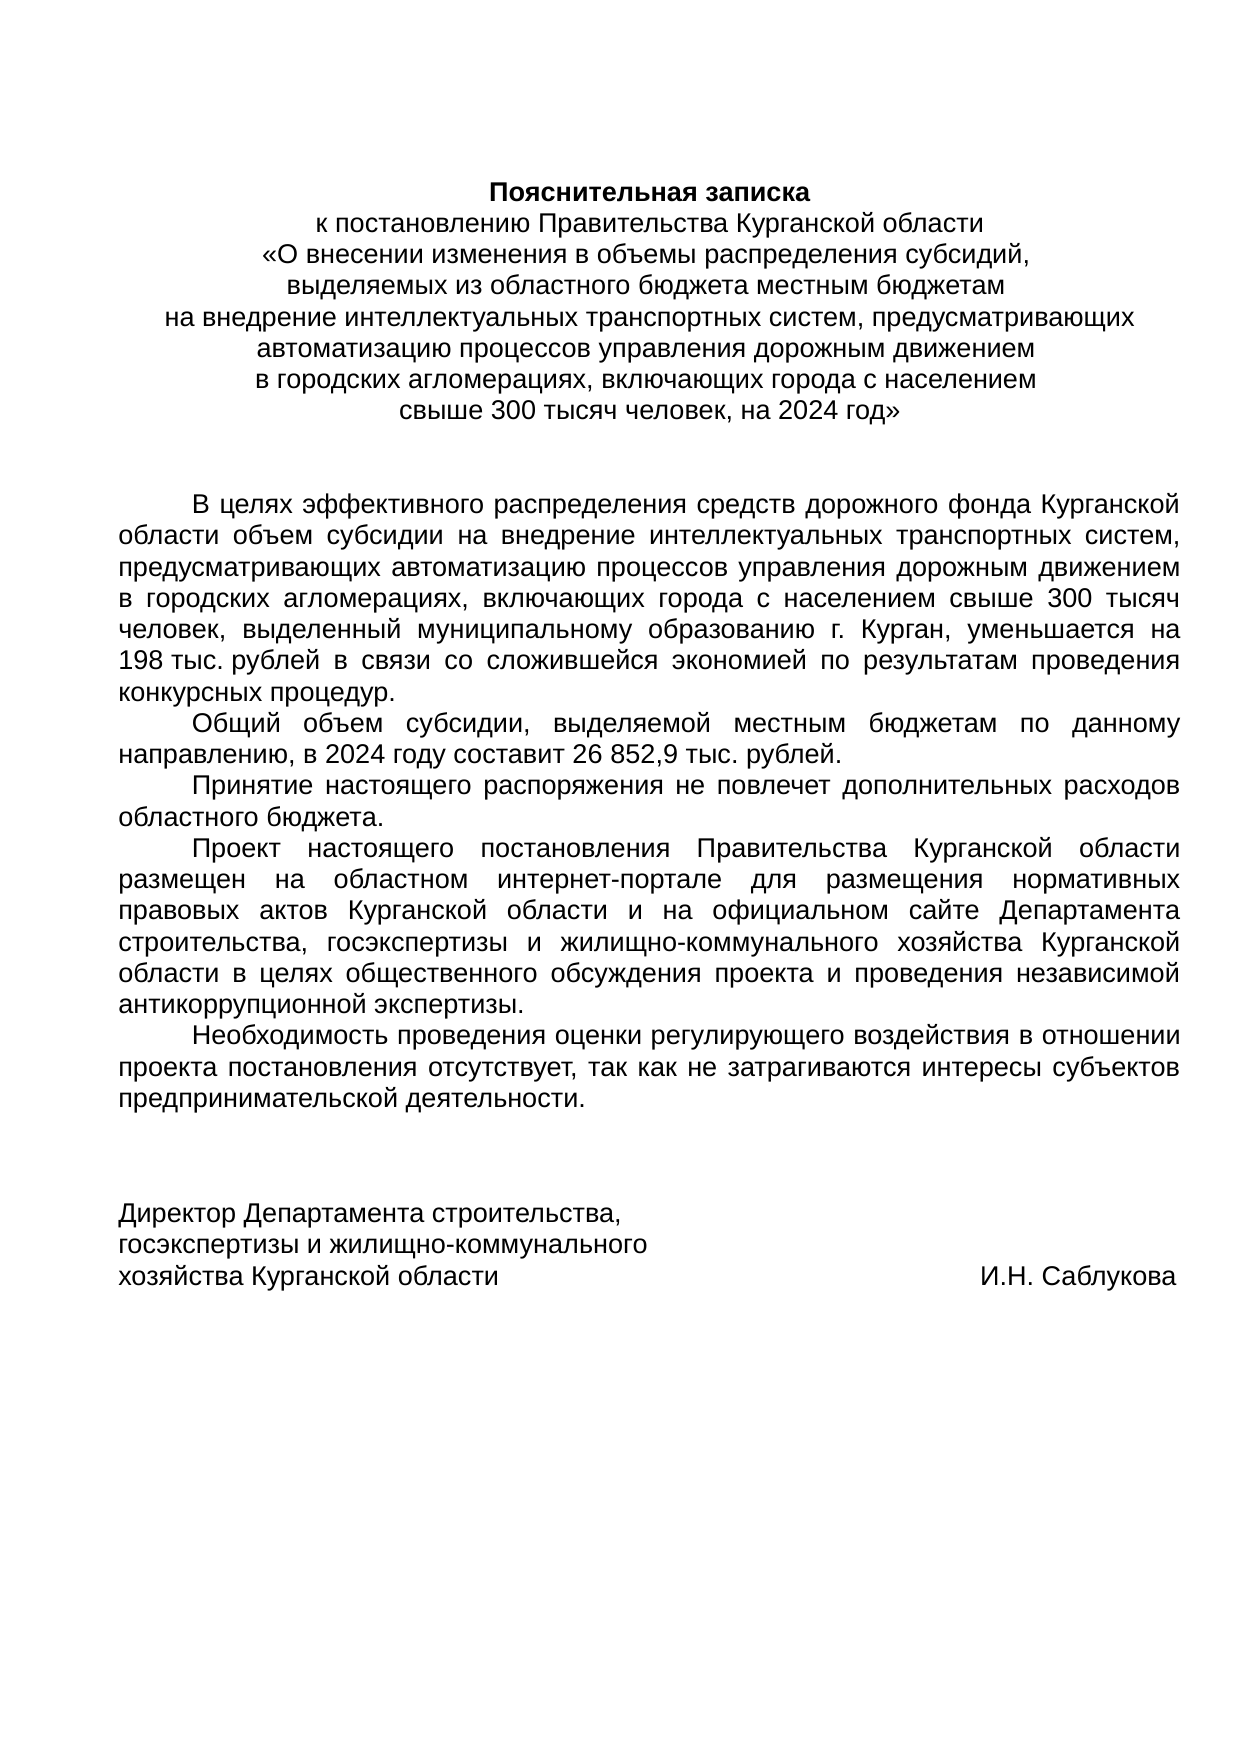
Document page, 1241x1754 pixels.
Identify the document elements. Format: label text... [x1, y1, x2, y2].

text свыше 300 тысяч человек, на 2024 год» [118, 394, 1181, 426]
text Директор Департамента строительства, [118, 1197, 1181, 1228]
text Общий объем субсидии, выделяемой местным бюджетам по данному направлению, в 2024 году составит 26 852,9 тыс. рублей. [118, 707, 1181, 769]
text Принятие настоящего распоряжения не повлечет дополнительных расходов областного бюджета. [118, 769, 1181, 832]
text В целях эффективного распределения средств дорожного фонда Курганской области объем субсидии на внедрение интеллектуальных транспортных систем, предусматривающих автоматизацию процессов управления дорожным движением в городских агломерациях, включающих города с населением свыше 300 тысяч человек, выделенный муниципальному образованию г. Курган, уменьшается на 198 тыс. рублей в связи со сложившейся экономией по результатам проведения конкурсных процедур. [118, 488, 1181, 707]
text Пояснительная записка [118, 176, 1181, 207]
text в городских агломерациях, включающих города с населением [118, 363, 1181, 394]
text Необходимость проведения оценки регулирующего воздействия в отношении проекта постановления отсутствует, так как не затрагиваются интересы субъектов предпринимательской деятельности. [118, 1019, 1181, 1113]
text Проект настоящего постановления Правительства Курганской области размещен на областном интернет-портале для размещения нормативных правовых актов Курганской области и на официальном сайте Департамента строительства, госэкспертизы и жилищно-коммунального хозяйства Курганской области в целях общественного обсуждения проекта и проведения независимой антикоррупционной экспертизы. [118, 832, 1181, 1019]
text выделяемых из областного бюджета местным бюджетам [118, 269, 1181, 301]
text госэкспертизы и жилищно-коммунального [118, 1228, 1181, 1259]
text к постановлению Правительства Курганской области [118, 207, 1181, 238]
text «О внесении изменения в объемы распределения субсидий, [118, 238, 1181, 269]
text хозяйства Курганской области И.Н. Саблукова [118, 1259, 1181, 1291]
text на внедрение интеллектуальных транспортных систем, предусматривающих автоматизацию процессов управления дорожным движением [118, 301, 1181, 363]
